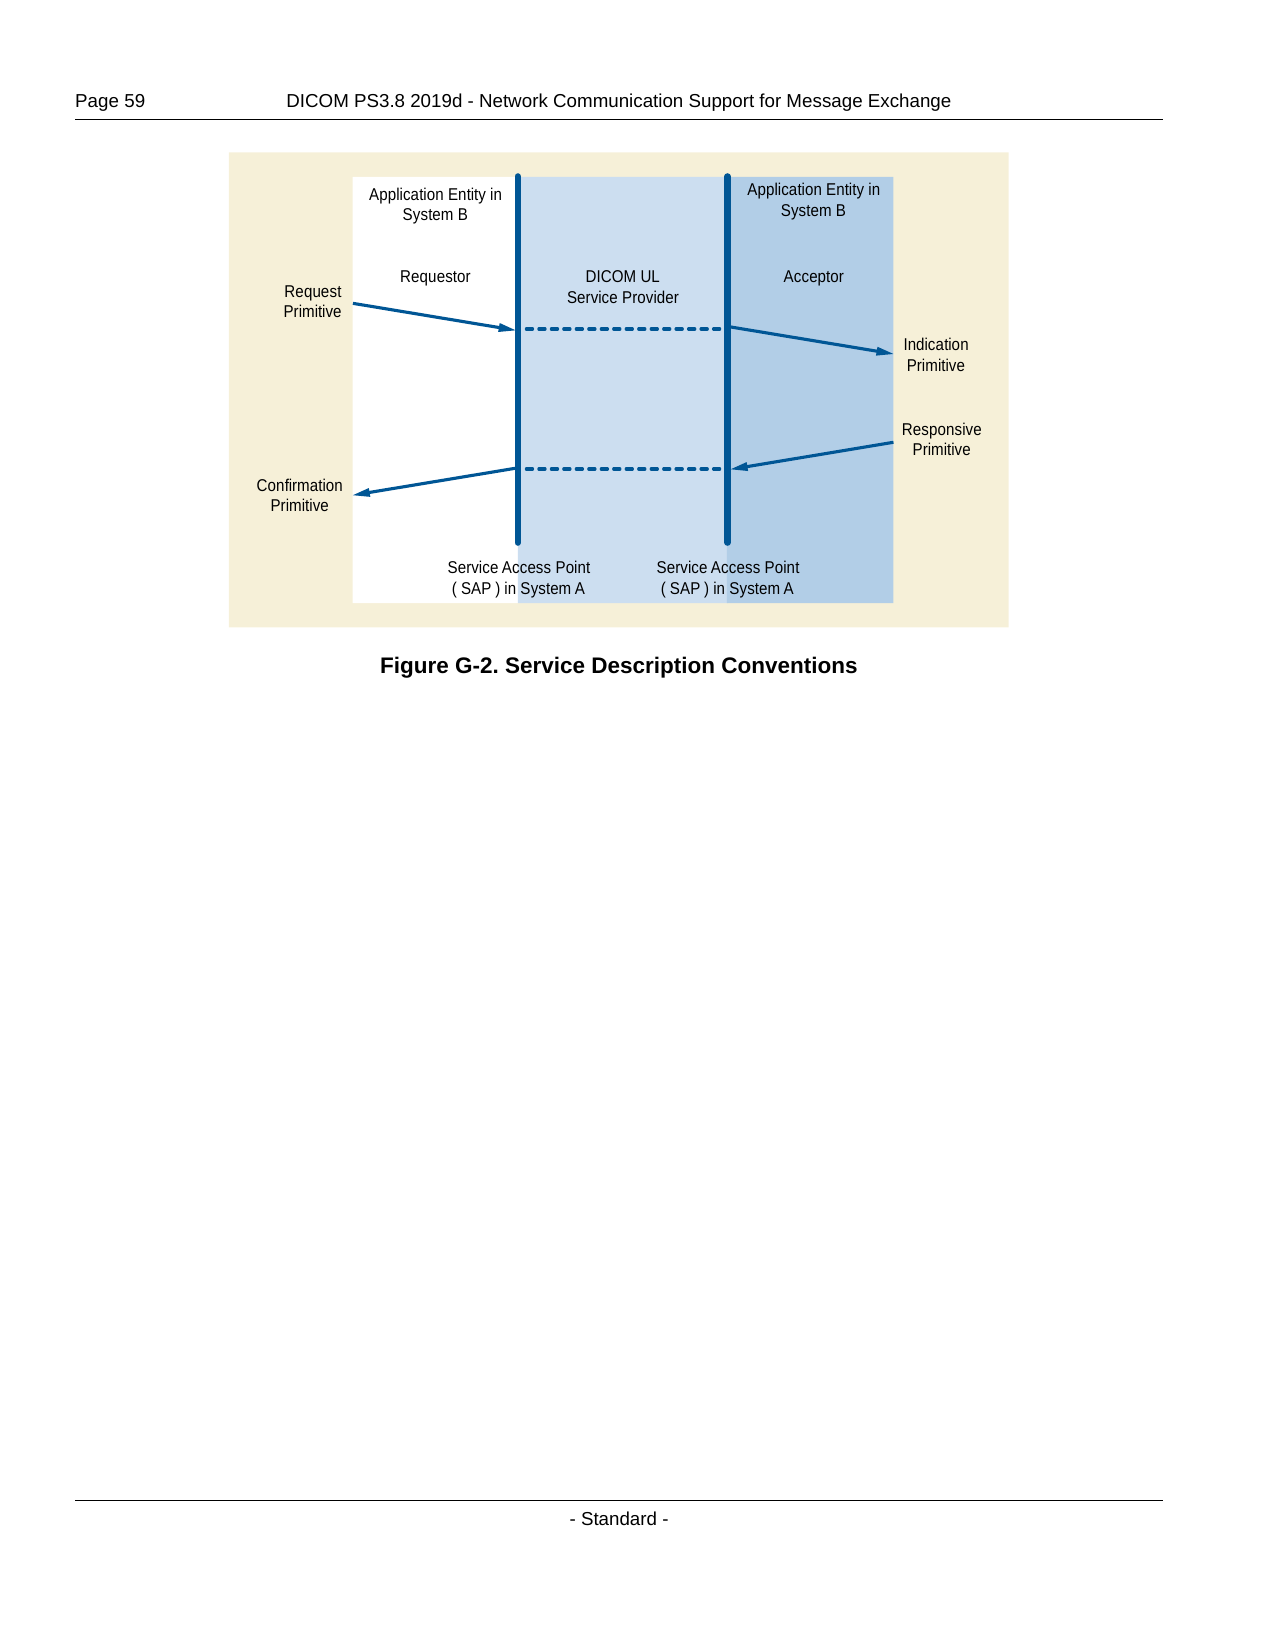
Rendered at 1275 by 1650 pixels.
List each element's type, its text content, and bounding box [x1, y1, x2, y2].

text Figure G-2. Service Description Conventions [75, 652, 1162, 678]
